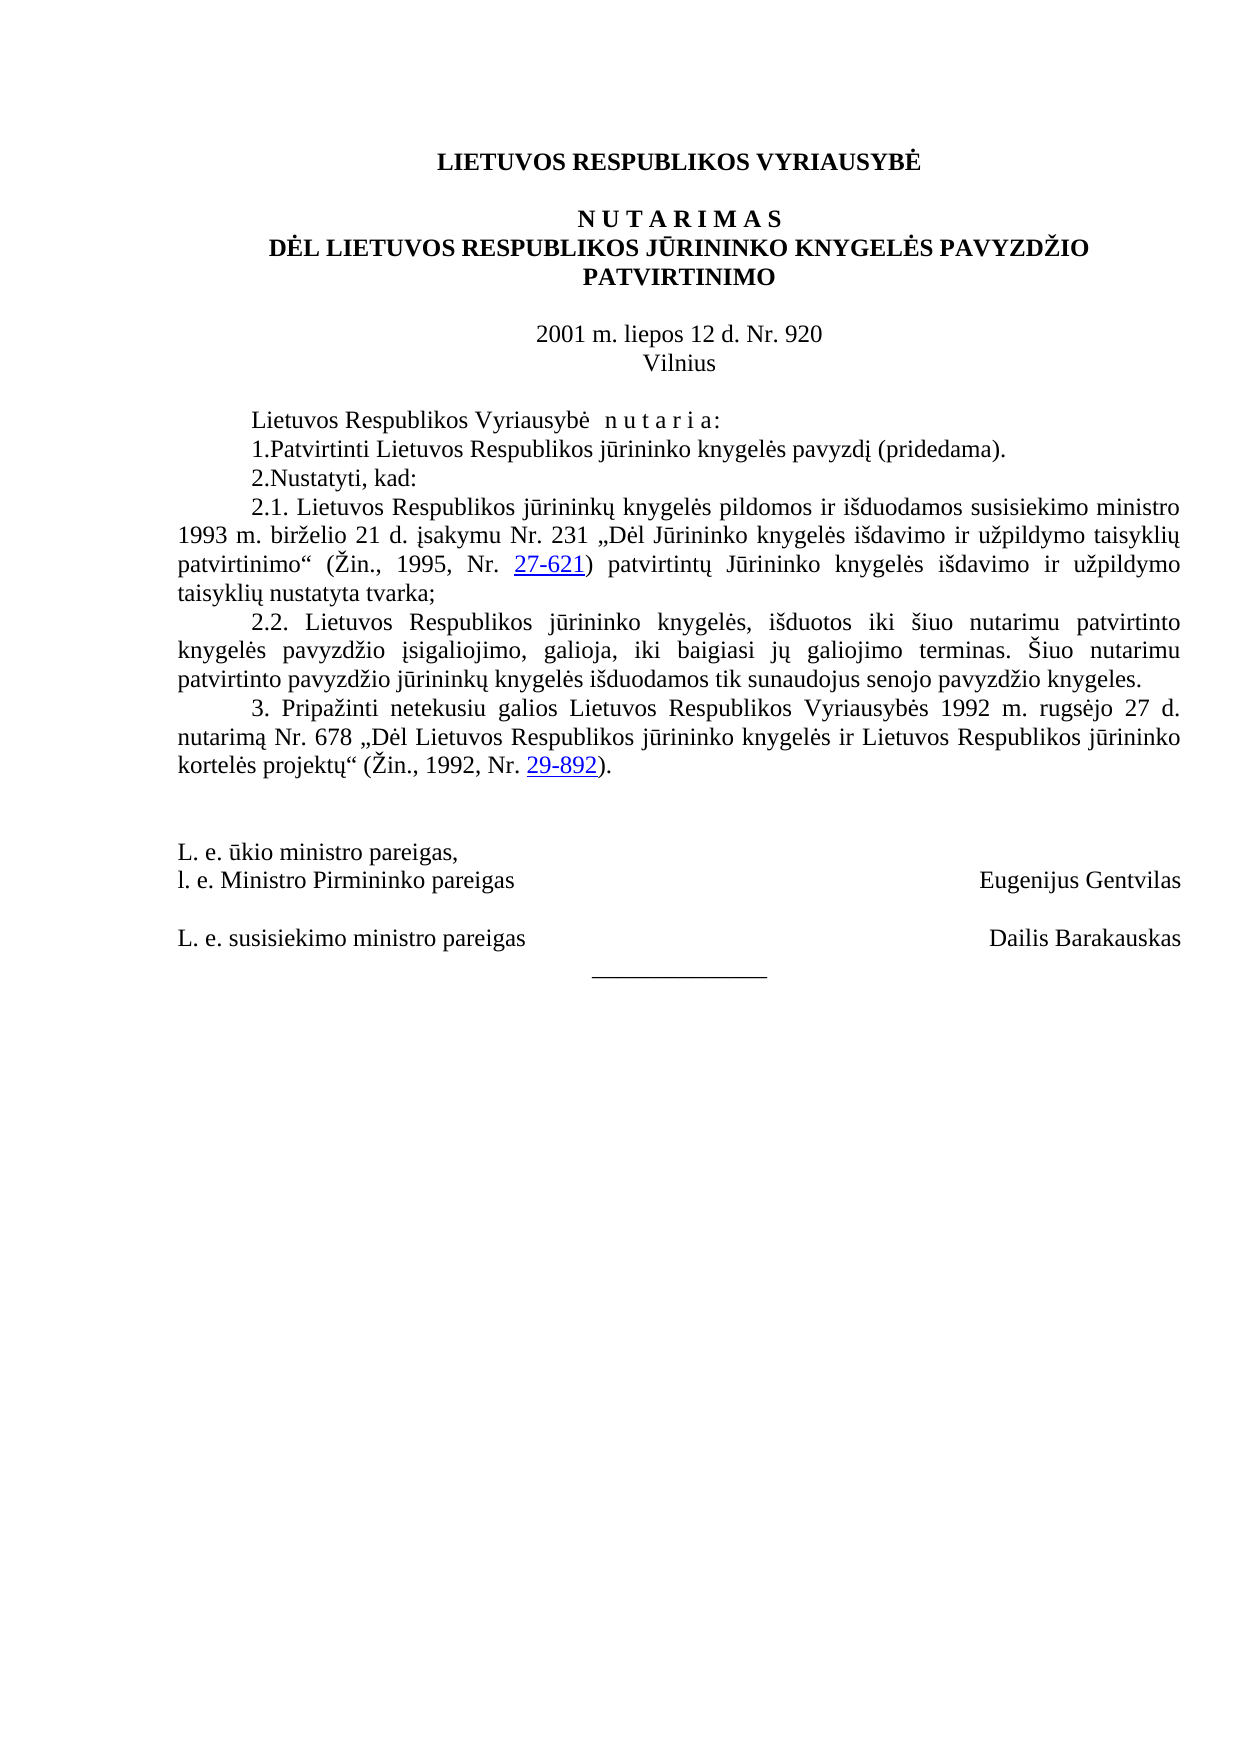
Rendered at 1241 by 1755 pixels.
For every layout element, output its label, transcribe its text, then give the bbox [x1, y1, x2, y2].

text 3. Pripažinti netekusiu galios Lietuvos Respublikos Vyriausybės 1992 m. rugsėjo 27 d. nutarimą Nr. 678 „Dėl Lietuvos Respublikos jūrininko knygelės ir Lietuvos Respublikos jūrininko kortelės projektų“ (Žin., 1992, Nr. 29-892). [177, 693, 1181, 779]
text Lietuvos Respublikos Vyriausybė nutaria: [177, 406, 1181, 434]
text ______________ [177, 952, 1181, 981]
text 2.Nustatyti, kad: [177, 463, 1181, 492]
text L. e. susisiekimo ministro pareigas Dailis Barakauskas [177, 923, 1181, 952]
text LIETUVOS RESPUBLIKOS VYRIAUSYBĖ [177, 147, 1181, 176]
text N U T A R I M A S [177, 204, 1181, 233]
text Vilnius [177, 348, 1181, 377]
text DĖL LIETUVOS RESPUBLIKOS JŪRININKO KNYGELĖS PAVYZDŽIO PATVIRTINIMO [177, 233, 1181, 291]
text 1.Patvirtinti Lietuvos Respublikos jūrininko knygelės pavyzdį (pridedama). [177, 434, 1181, 463]
text l. e. Ministro Pirmininko pareigas Eugenijus Gentvilas [177, 866, 1181, 894]
text 2001 m. liepos 12 d. Nr. 920 [177, 319, 1181, 348]
text 2.2. Lietuvos Respublikos jūrininko knygelės, išduotos iki šiuo nutarimu patvirtinto knygelės pavyzdžio įsigaliojimo, galioja, iki baigiasi jų galiojimo terminas. Šiuo nutarimu patvirtinto pavyzdžio jūrininkų knygelės išduodamos tik sunaudojus senojo pavyzdžio knygeles. [177, 607, 1181, 693]
text L. e. ūkio ministro pareigas, [177, 837, 1181, 866]
text 2.1. Lietuvos Respublikos jūrininkų knygelės pildomos ir išduodamos susisiekimo ministro 1993 m. birželio 21 d. įsakymu Nr. 231 „Dėl Jūrininko knygelės išdavimo ir užpildymo taisyklių patvirtinimo“ (Žin., 1995, Nr. 27-621) patvirtintų Jūrininko knygelės išdavimo ir užpildymo taisyklių nustatyta tvarka; [177, 492, 1181, 607]
